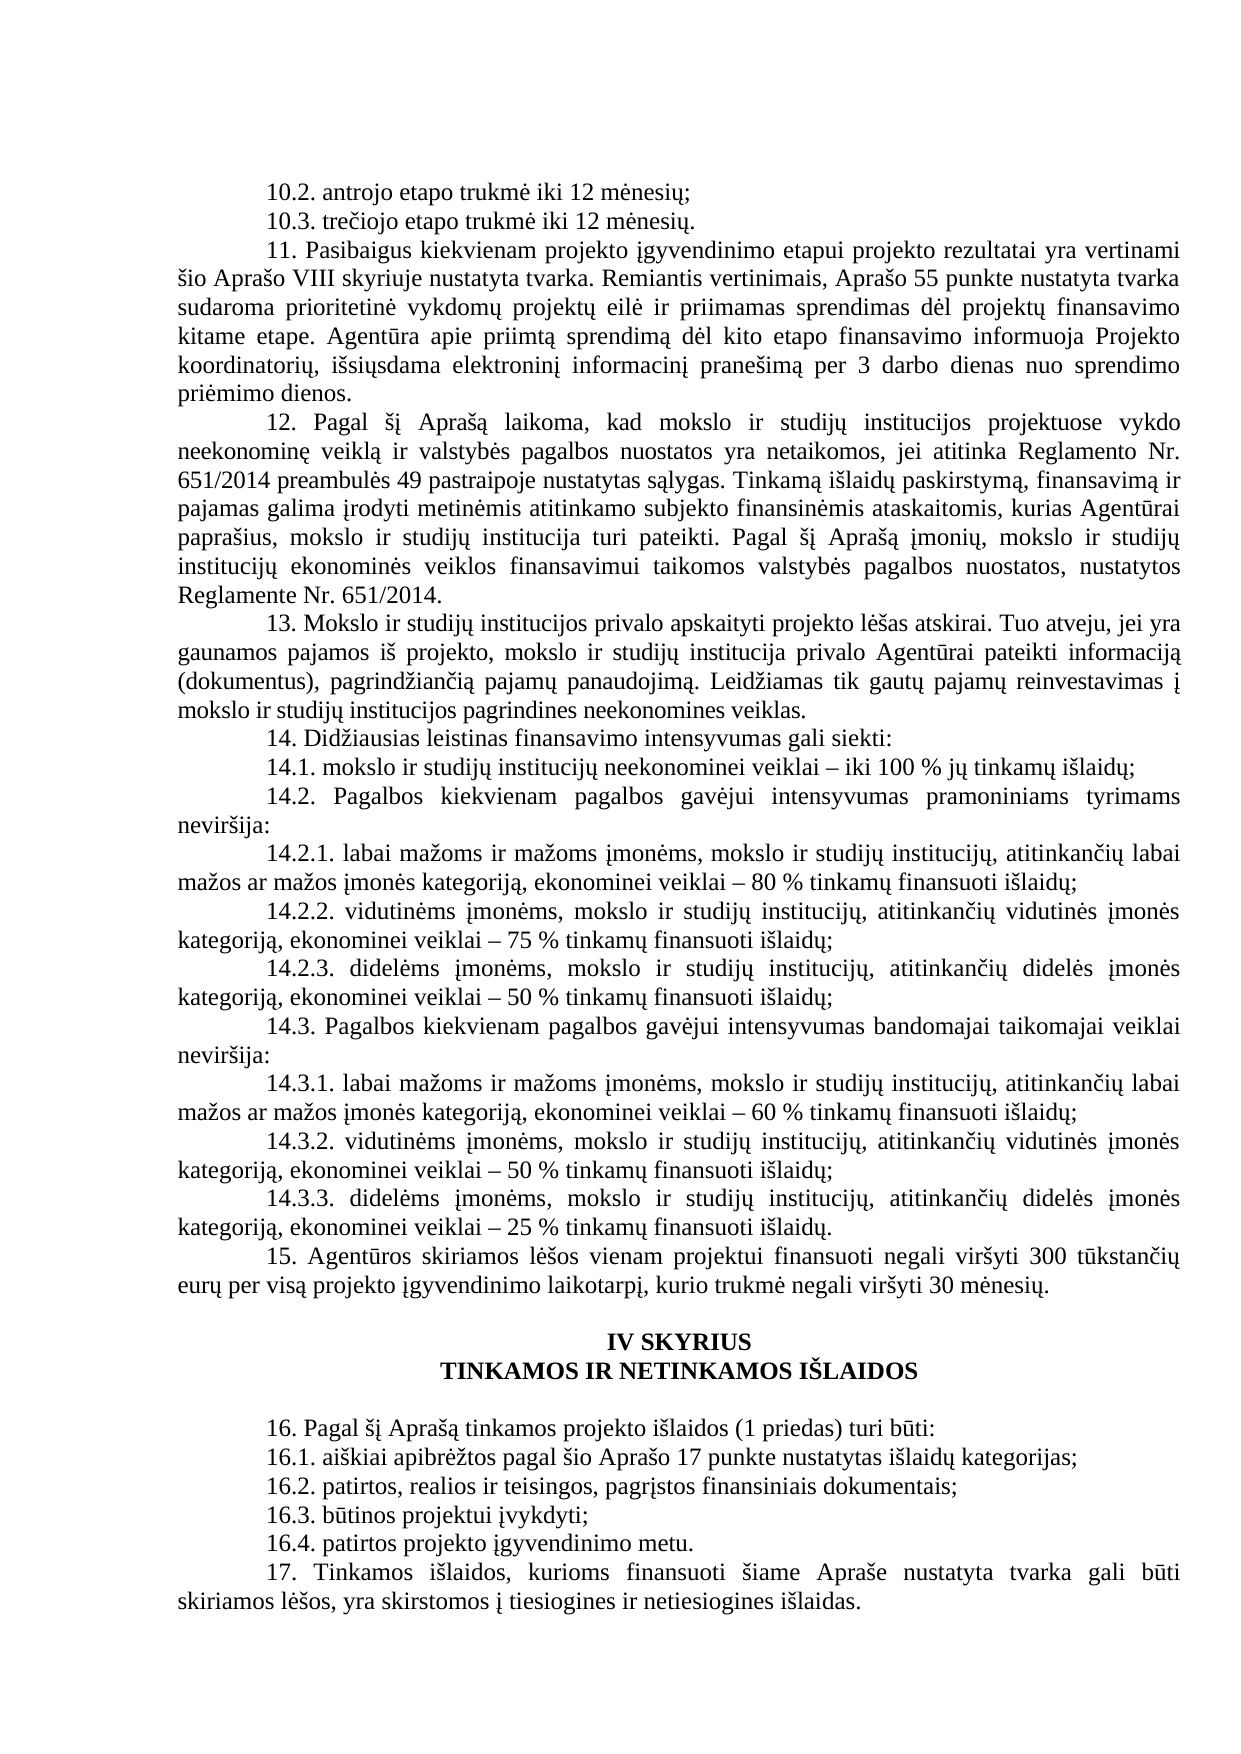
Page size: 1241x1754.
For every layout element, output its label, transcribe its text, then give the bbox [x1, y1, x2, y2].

text 16.2. patirtos, realios ir teisingos, pagrįstos finansiniais dokumentais; [177, 1471, 1181, 1500]
text 16.1. aiškiai apibrėžtos pagal šio Aprašo 17 punkte nustatytas išlaidų kategorijas; [177, 1442, 1181, 1471]
text 13. Mokslo ir studijų institucijos privalo apskaityti projekto lėšas atskirai. Tuo atveju, jei yra gaunamos pajamos iš projekto, mokslo ir studijų institucija privalo Agentūrai pateikti informaciją (dokumentus), pagrindžiančią pajamų panaudojimą. Leidžiamas tik gautų pajamų reinvestavimas į mokslo ir studijų institucijos pagrindines neekonomines veiklas. [177, 608, 1181, 723]
text 14.3.1. labai mažoms ir mažoms įmonėms, mokslo ir studijų institucijų, atitinkančių labai mažos ar mažos įmonės kategoriją, ekonominei veiklai – 60 % tinkamų finansuoti išlaidų; [177, 1068, 1181, 1126]
text 16.4. patirtos projekto įgyvendinimo metu. [177, 1528, 1181, 1557]
text 16.3. būtinos projektui įvykdyti; [177, 1500, 1181, 1528]
text 10.2. antrojo etapo trukmė iki 12 mėnesių; [177, 177, 1181, 206]
text 10.3. trečiojo etapo trukmė iki 12 mėnesių. [177, 206, 1181, 235]
text 14.2. Pagalbos kiekvienam pagalbos gavėjui intensyvumas pramoniniams tyrimams neviršija: [177, 781, 1181, 838]
text 15. Agentūros skiriamos lėšos vienam projektui finansuoti negali viršyti 300 tūkstančių eurų per visą projekto įgyvendinimo laikotarpį, kurio trukmė negali viršyti 30 mėnesių. [177, 1241, 1181, 1298]
text 14.2.2. vidutinėms įmonėms, mokslo ir studijų institucijų, atitinkančių vidutinės įmonės kategoriją, ekonominei veiklai – 75 % tinkamų finansuoti išlaidų; [177, 896, 1181, 953]
text 17. Tinkamos išlaidos, kurioms finansuoti šiame Apraše nustatyta tvarka gali būti skiriamos lėšos, yra skirstomos į tiesiogines ir netiesiogines išlaidas. [177, 1557, 1181, 1615]
text 14.3.2. vidutinėms įmonėms, mokslo ir studijų institucijų, atitinkančių vidutinės įmonės kategoriją, ekonominei veiklai – 50 % tinkamų finansuoti išlaidų; [177, 1126, 1181, 1183]
text 14. Didžiausias leistinas finansavimo intensyvumas gali siekti: [177, 723, 1181, 752]
text 14.3.3. didelėms įmonėms, mokslo ir studijų institucijų, atitinkančių didelės įmonės kategoriją, ekonominei veiklai – 25 % tinkamų finansuoti išlaidų. [177, 1183, 1181, 1241]
text 14.1. mokslo ir studijų institucijų neekonominei veiklai – iki 100 % jų tinkamų išlaidų; [177, 752, 1181, 781]
text 11. Pasibaigus kiekvienam projekto įgyvendinimo etapui projekto rezultatai yra vertinami šio Aprašo VIII skyriuje nustatyta tvarka. Remiantis vertinimais, Aprašo 55 punkte nustatyta tvarka sudaroma prioritetinė vykdomų projektų eilė ir priimamas sprendimas dėl projektų finansavimo kitame etape. Agentūra apie priimtą sprendimą dėl kito etapo finansavimo informuoja Projekto koordinatorių, išsiųsdama elektroninį informacinį pranešimą per 3 darbo dienas nuo sprendimo priėmimo dienos. [177, 235, 1181, 407]
text 16. Pagal šį Aprašą tinkamos projekto išlaidos (1 priedas) turi būti: [177, 1413, 1181, 1442]
text 14.3. Pagalbos kiekvienam pagalbos gavėjui intensyvumas bandomajai taikomajai veiklai neviršija: [177, 1011, 1181, 1068]
text 12. Pagal šį Aprašą laikoma, kad mokslo ir studijų institucijos projektuose vykdo neekonominę veiklą ir valstybės pagalbos nuostatos yra netaikomos, jei atitinka Reglamento Nr. 651/2014 preambulės 49 pastraipoje nustatytas sąlygas. Tinkamą išlaidų paskirstymą, finansavimą ir pajamas galima įrodyti metinėmis atitinkamo subjekto finansinėmis ataskaitomis, kurias Agentūrai paprašius, mokslo ir studijų institucija turi pateikti. Pagal šį Aprašą įmonių, mokslo ir studijų institucijų ekonominės veiklos finansavimui taikomos valstybės pagalbos nuostatos, nustatytos Reglamente Nr. 651/2014. [177, 407, 1181, 608]
text 14.2.1. labai mažoms ir mažoms įmonėms, mokslo ir studijų institucijų, atitinkančių labai mažos ar mažos įmonės kategoriją, ekonominei veiklai – 80 % tinkamų finansuoti išlaidų; [177, 838, 1181, 896]
text IV SKYRIUS [177, 1327, 1181, 1356]
text 14.2.3. didelėms įmonėms, mokslo ir studijų institucijų, atitinkančių didelės įmonės kategoriją, ekonominei veiklai – 50 % tinkamų finansuoti išlaidų; [177, 953, 1181, 1011]
text TINKAMOS IR NETINKAMOS IŠLAIDOS [177, 1356, 1181, 1385]
